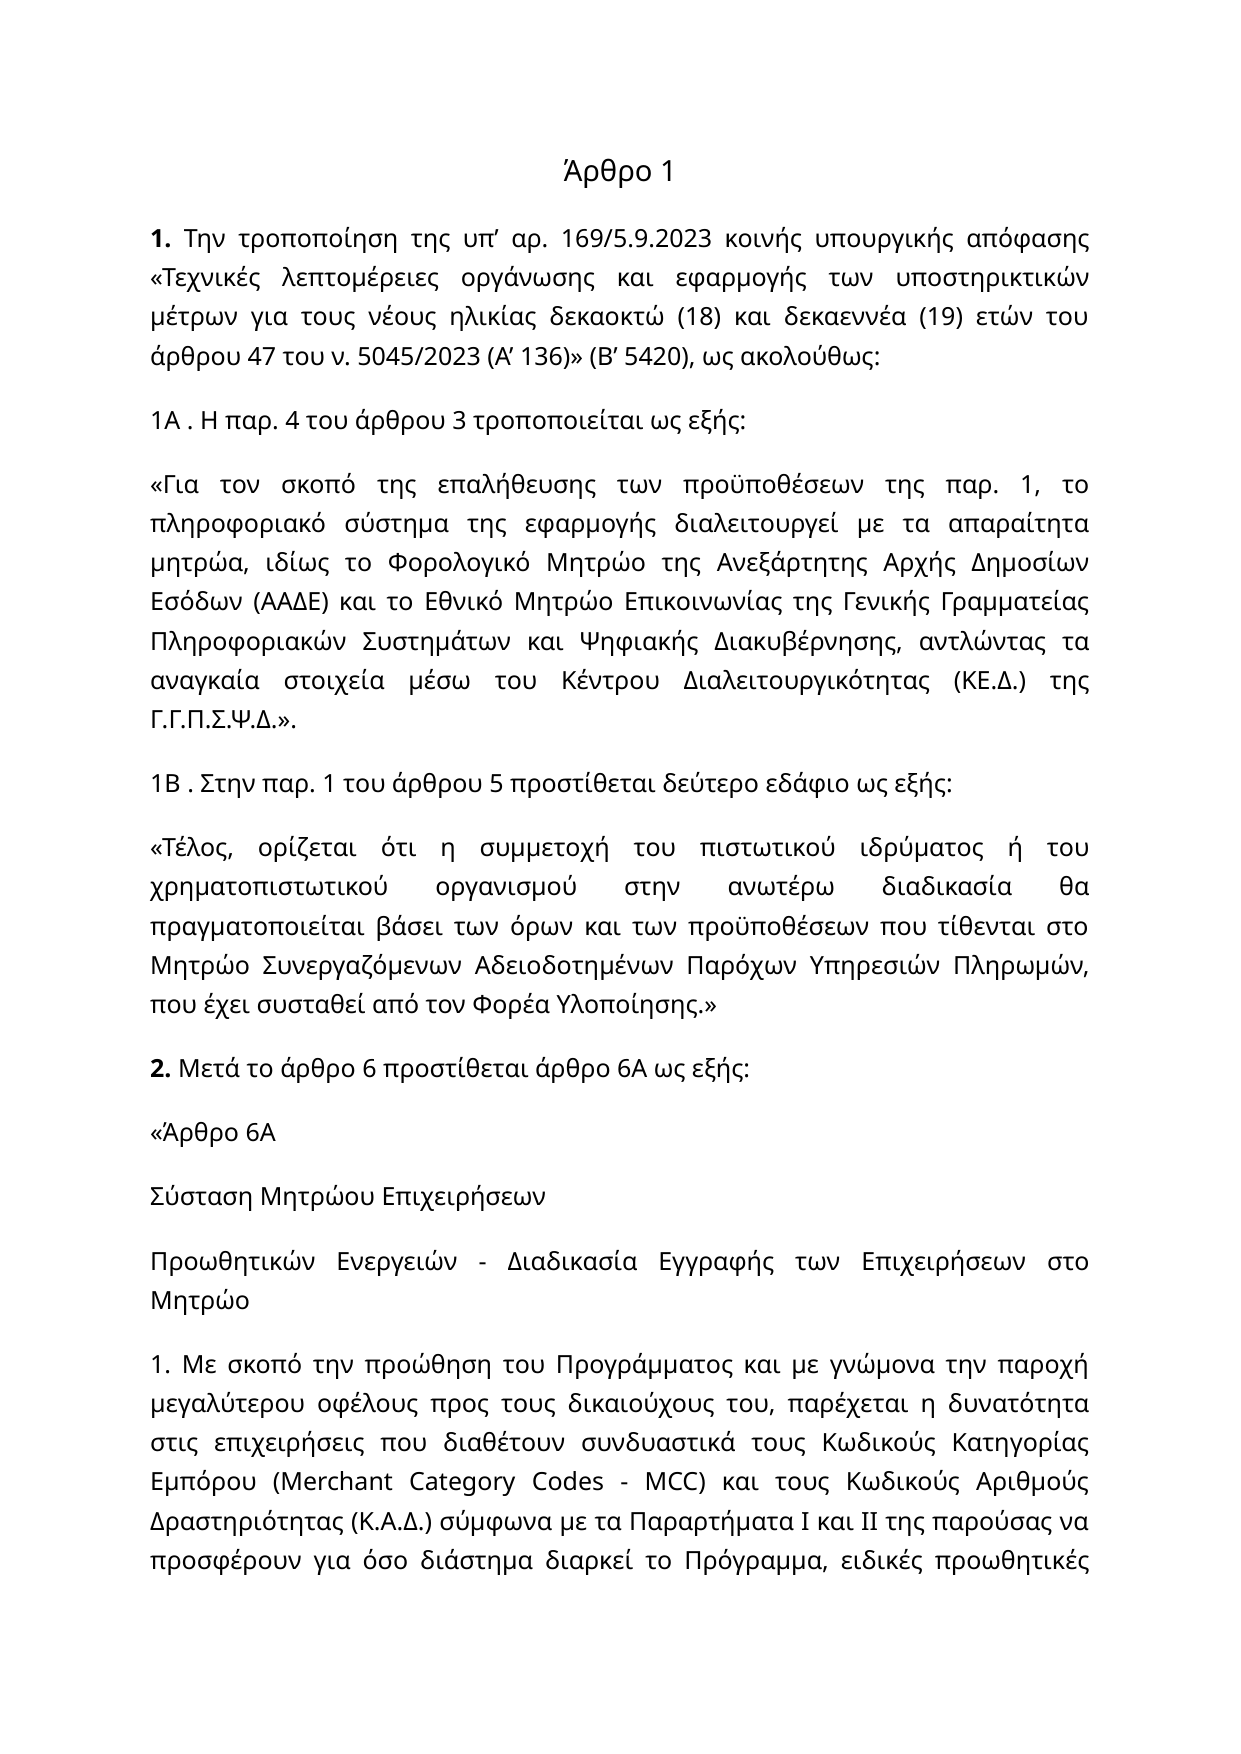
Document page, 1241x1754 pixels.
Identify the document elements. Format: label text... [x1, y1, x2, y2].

text Προωθητικών Ενεργειών - Διαδικασία Εγγραφής των Επιχειρήσεων στο Μητρώο [150, 1243, 1090, 1316]
text 1. Την τροποποίηση της υπ’ αρ. 169/5.9.2023 κοινής υπουργικής απόφασης «Τεχνικές λεπτομέρειες οργάνωσης και εφαρμογής των υποστηρικτικών μέτρων για τους νέους ηλικίας δεκαοκτώ (18) και δεκαεννέα (19) ετών του άρθρου 47 του ν. 5045/2023 (Α’ 136)» (Β’ 5420), ως ακολούθως: [150, 221, 1090, 372]
text «Τέλος, ορίζεται ότι η συμμετοχή του πιστωτικού ιδρύματος ή του χρηματοπιστωτικού οργανισμού στην ανωτέρω διαδικασία θα πραγματοποιείται βάσει των όρων και των προϋποθέσεων που τίθενται στο Μητρώο Συνεργαζόμενων Αδειοδοτημένων Παρόχων Υπηρεσιών Πληρωμών, που έχει συσταθεί από τον Φορέα Υλοποίησης.» [150, 830, 1090, 1021]
text Σύσταση Μητρώου Επιχειρήσεων [150, 1179, 1090, 1213]
text 1. Με σκοπό την προώθηση του Προγράμματος και με γνώμονα την παροχή μεγαλύτερου οφέλους προς τους δικαιούχους του, παρέχεται η δυνατότητα στις επιχειρήσεις που διαθέτουν συνδυαστικά τους Κωδικούς Κατηγορίας Εμπόρου (Merchant Category Codes - MCC) και τους Κωδικούς Αριθμούς Δραστηριότητας (Κ.Α.Δ.) σύμφωνα με τα Παραρτήματα Ι και ΙΙ της παρούσας να προσφέρουν για όσο διάστημα διαρκεί το Πρόγραμμα, ειδικές προωθητικές [150, 1346, 1090, 1576]
text 1Α . Η παρ. 4 του άρθρου 3 τροποποιείται ως εξής: [150, 402, 1090, 436]
subtitle Άρθρο 1 [150, 150, 1090, 190]
text 1Β . Στην παρ. 1 του άρθρου 5 προστίθεται δεύτερο εδάφιο ως εξής: [150, 766, 1090, 800]
text «Για τον σκοπό της επαλήθευσης των προϋποθέσεων της παρ. 1, το πληροφοριακό σύστημα της εφαρμογής διαλειτουργεί με τα απαραίτητα μητρώα, ιδίως το Φορολογικό Μητρώο της Ανεξάρτητης Αρχής Δημοσίων Εσόδων (ΑΑΔΕ) και το Εθνικό Μητρώο Επικοινωνίας της Γενικής Γραμματείας Πληροφοριακών Συστημάτων και Ψηφιακής Διακυβέρνησης, αντλώντας τα αναγκαία στοιχεία μέσω του Κέντρου Διαλειτουργικότητας (ΚΕ.Δ.) της Γ.Γ.Π.Σ.Ψ.Δ.». [150, 466, 1090, 736]
text «Άρθρο 6Α [150, 1115, 1090, 1149]
text 2. Μετά το άρθρο 6 προστίθεται άρθρο 6Α ως εξής: [150, 1051, 1090, 1085]
